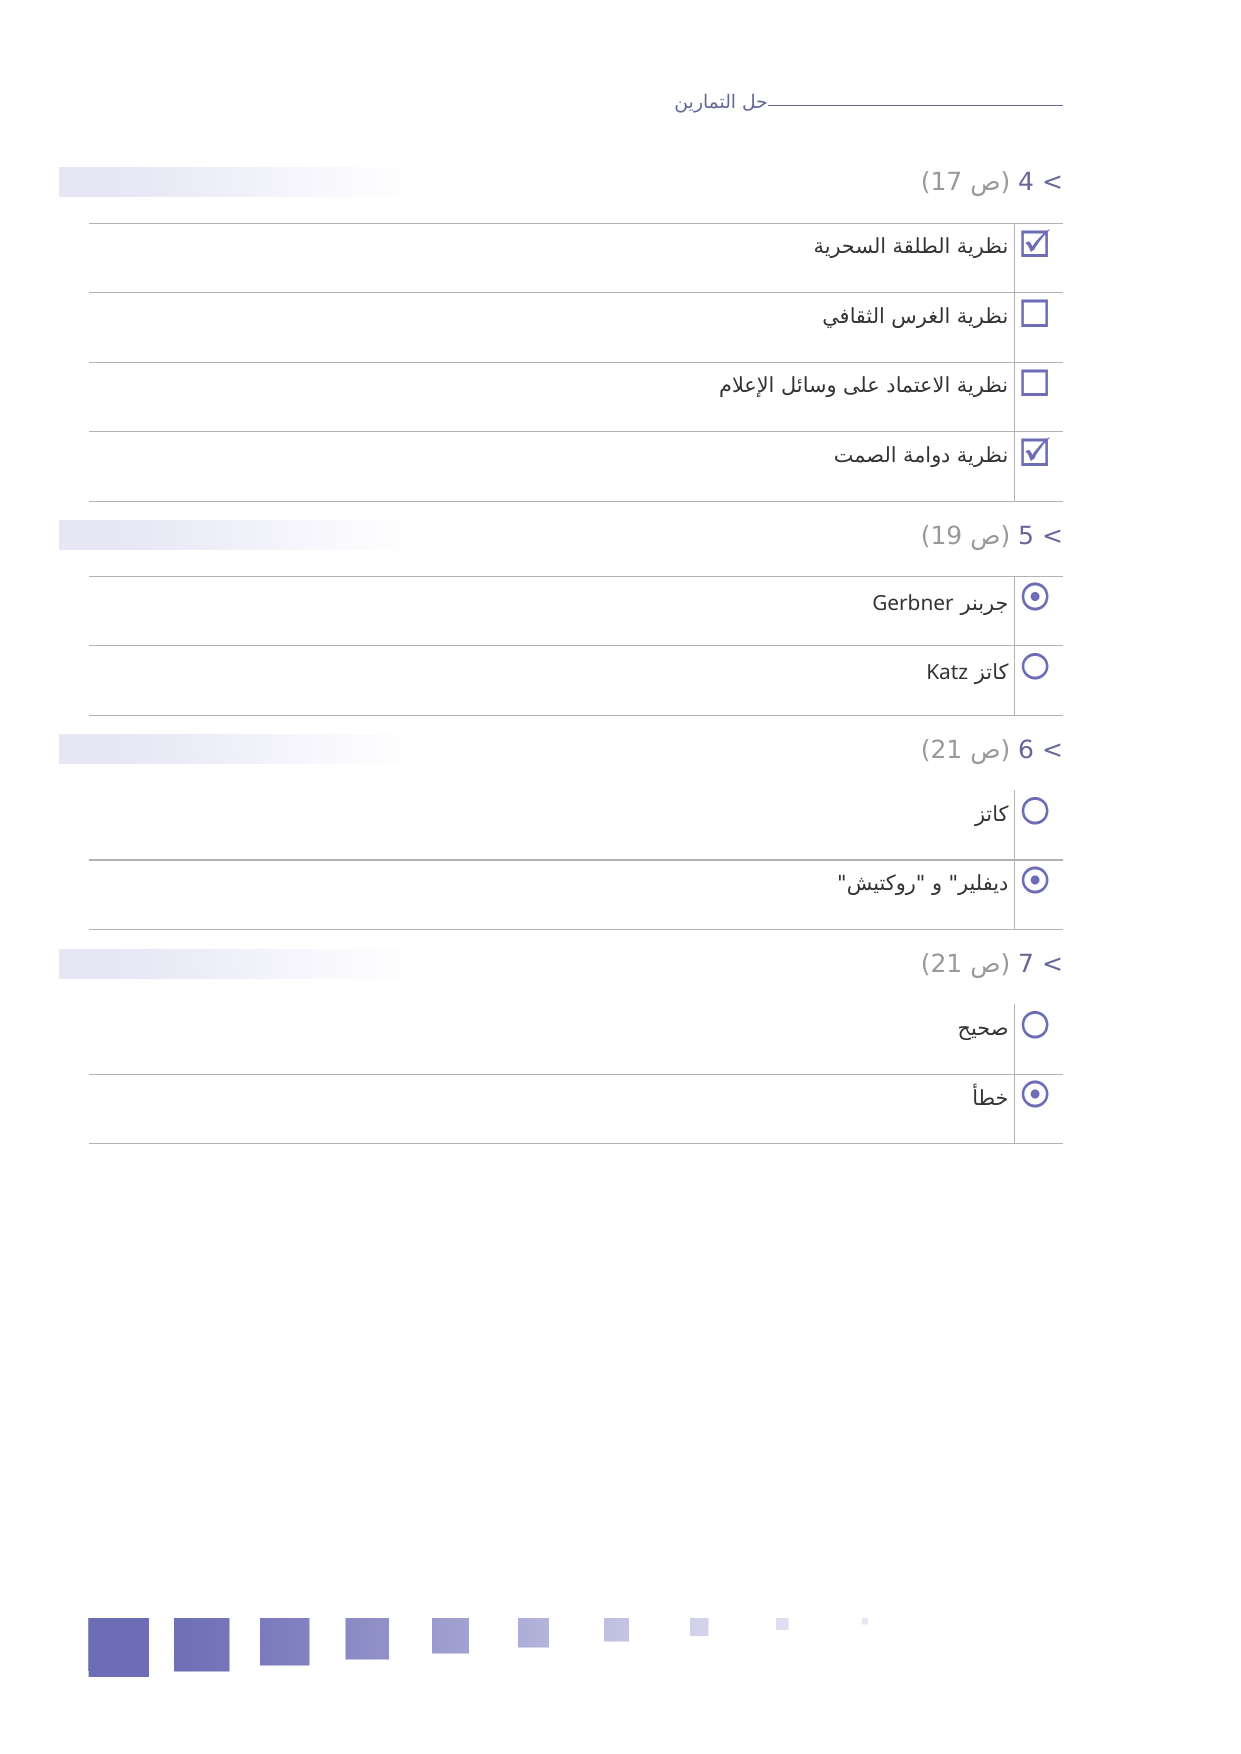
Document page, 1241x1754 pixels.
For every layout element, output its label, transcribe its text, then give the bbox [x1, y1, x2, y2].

title > 5 (ص 19) [59, 521, 1063, 550]
table_cell [1015, 293, 1063, 327]
table_cell [1015, 861, 1063, 929]
table_header [1015, 577, 1063, 645]
picture [1020, 437, 1050, 467]
title > 6 (ص 21) [59, 735, 1063, 764]
table_cell [1015, 328, 1063, 362]
table_cell [1015, 1080, 1063, 1143]
table_header جربنر Gerbner [89, 577, 1014, 645]
picture [1020, 581, 1050, 612]
table_header [1015, 1040, 1063, 1074]
table_header كاتز [89, 790, 1014, 859]
title > 4 (ص 17) [59, 168, 1063, 197]
table_header [1015, 1004, 1063, 1039]
table_cell نظرية الاعتماد على وسائل الإعلام [89, 363, 1014, 431]
picture [1020, 651, 1050, 681]
title > 7 (ص 21) [59, 949, 1063, 978]
table_cell [1015, 646, 1063, 715]
picture [1020, 1079, 1050, 1109]
table_header [1015, 229, 1063, 292]
table_cell نظرية الغرس الثقافي [89, 293, 1014, 362]
table_cell نظرية دوامة الصمت [89, 432, 1014, 501]
table_cell [1015, 432, 1063, 501]
picture [88, 1618, 1063, 1677]
table_header صحيح [89, 1004, 1014, 1074]
table_cell كاتز Katz [89, 646, 1014, 715]
table_cell خطأ [89, 1075, 1014, 1143]
table_cell ديفلير" و "روكتيش" [89, 861, 1014, 929]
picture [1020, 367, 1050, 397]
table_cell [1015, 363, 1063, 367]
table_header نظرية الطلقة السحرية [89, 224, 1014, 292]
picture [1020, 228, 1050, 258]
picture [1020, 865, 1050, 895]
table_cell [1015, 368, 1063, 431]
table_header [1015, 790, 1063, 859]
table_header [1015, 224, 1063, 228]
picture [1020, 1010, 1050, 1040]
picture [1020, 298, 1050, 328]
table_cell [1015, 1075, 1063, 1079]
picture [1020, 795, 1050, 826]
